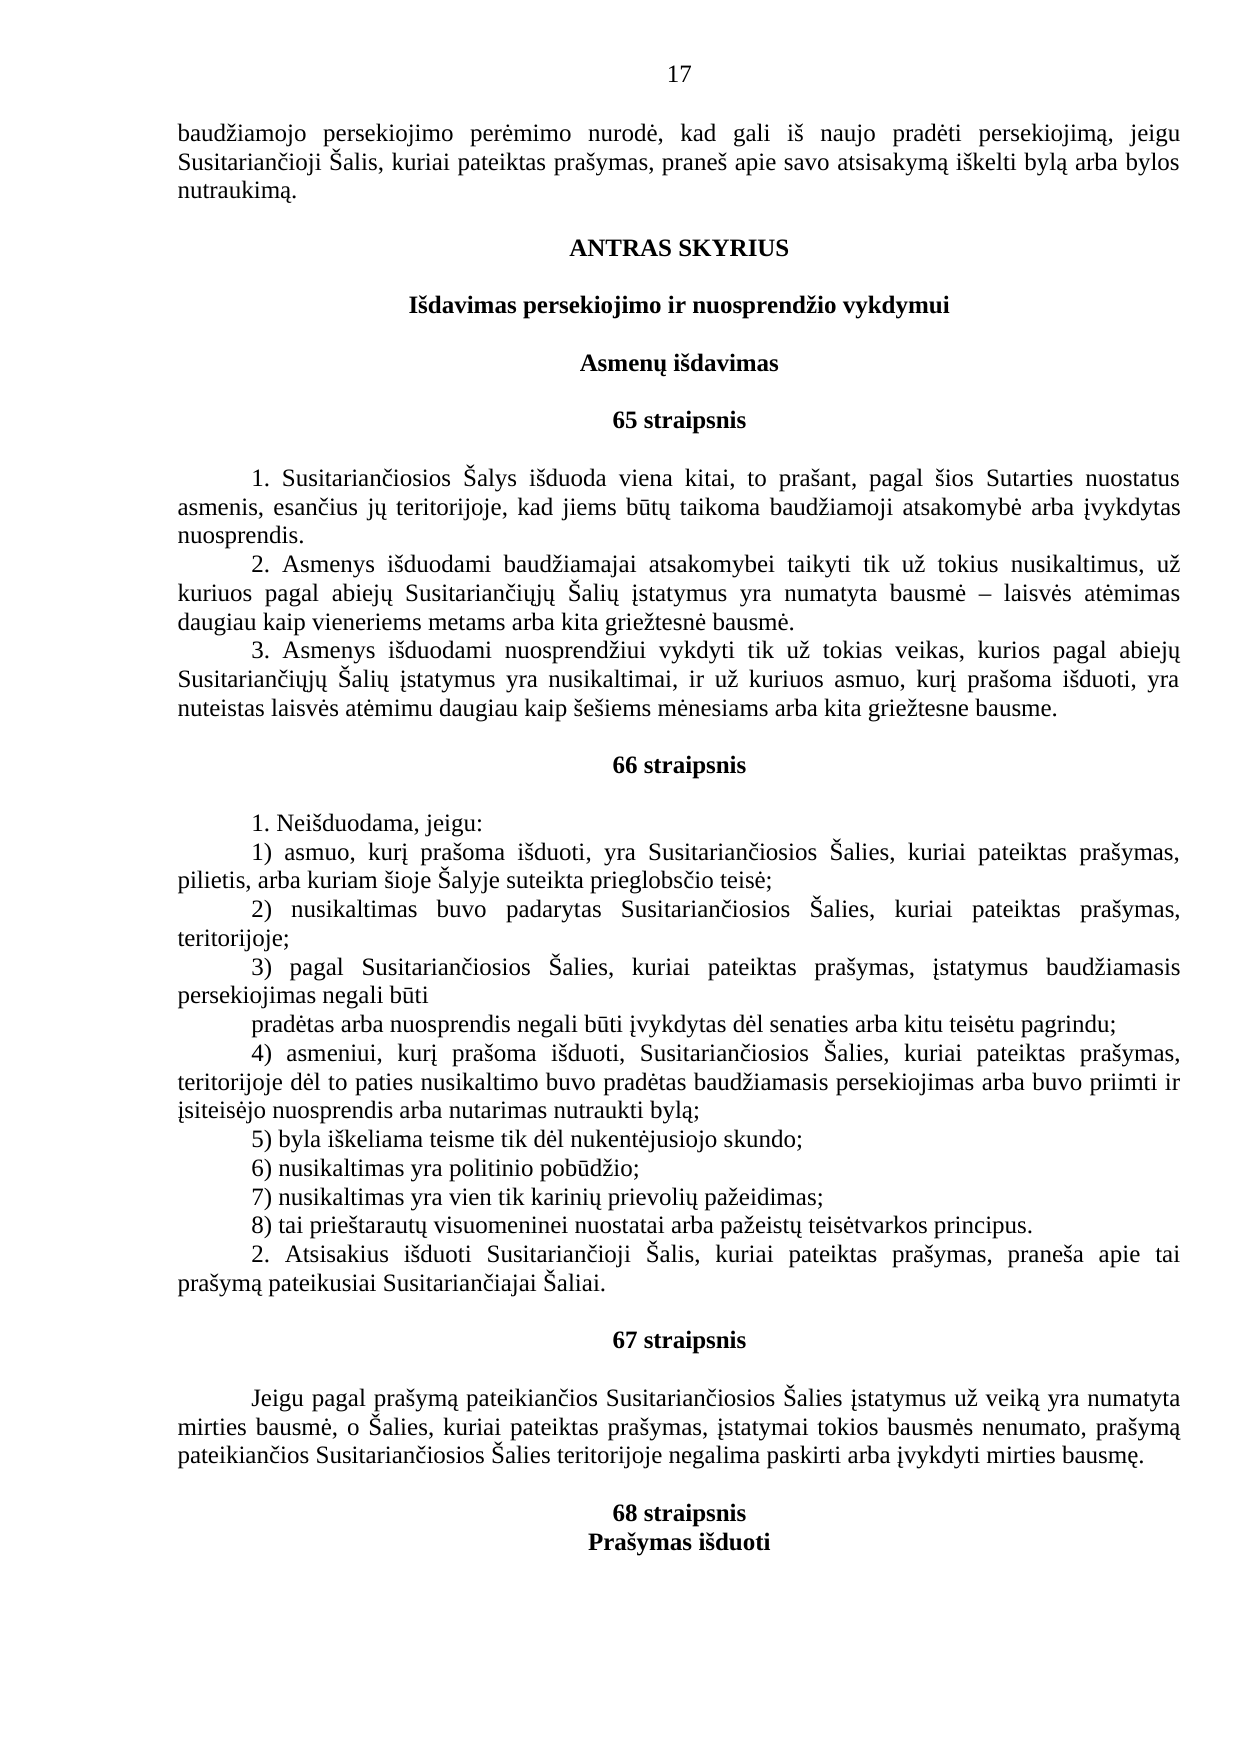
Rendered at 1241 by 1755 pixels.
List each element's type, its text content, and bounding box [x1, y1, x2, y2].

text 2) nusikaltimas buvo padarytas Susitariančiosios Šalies, kuriai pateiktas prašymas, teritorijoje; [177, 894, 1181, 952]
text ANTRAS SKYRIUS [177, 233, 1181, 262]
text 6) nusikaltimas yra politinio pobūdžio; [177, 1153, 1181, 1182]
text 5) byla iškeliama teisme tik dėl nukentėjusiojo skundo; [177, 1124, 1181, 1153]
text pradėtas arba nuosprendis negali būti įvykdytas dėl senaties arba kitu teisėtu pagrindu; [177, 1009, 1181, 1038]
text Išdavimas persekiojimo ir nuosprendžio vykdymui [177, 291, 1181, 319]
text 8) tai prieštarautų visuomeninei nuostatai arba pažeistų teisėtvarkos principus. [177, 1211, 1181, 1239]
text 68 straipsnis [177, 1498, 1181, 1527]
text 1. Neišduodama, jeigu: [177, 808, 1181, 837]
text 7) nusikaltimas yra vien tik karinių prievolių pažeidimas; [177, 1182, 1181, 1211]
text 67 straipsnis [177, 1326, 1181, 1354]
text 3. Asmenys išduodami nuosprendžiui vykdyti tik už tokias veikas, kurios pagal abiejų Susitariančiųjų Šalių įstatymus yra nusikaltimai, ir už kuriuos asmuo, kurį prašoma išduoti, yra nuteistas laisvės atėmimu daugiau kaip šešiems mėnesiams arba kita griežtesne bausme. [177, 636, 1181, 722]
text 2. Asmenys išduodami baudžiamajai atsakomybei taikyti tik už tokius nusikaltimus, už kuriuos pagal abiejų Susitariančiųjų Šalių įstatymus yra numatyta bausmė – laisvės atėmimas daugiau kaip vieneriems metams arba kita griežtesnė bausmė. [177, 549, 1181, 636]
text 3) pagal Susitariančiosios Šalies, kuriai pateiktas prašymas, įstatymus baudžiamasis persekiojimas negali būti [177, 952, 1181, 1009]
text 66 straipsnis [177, 751, 1181, 779]
text 4) asmeniui, kurį prašoma išduoti, Susitariančiosios Šalies, kuriai pateiktas prašymas, teritorijoje dėl to paties nusikaltimo buvo pradėtas baudžiamasis persekiojimas arba buvo priimti ir įsiteisėjo nuosprendis arba nutarimas nutraukti bylą; [177, 1038, 1181, 1124]
text 65 straipsnis [177, 406, 1181, 434]
text Prašymas išduoti [177, 1527, 1181, 1556]
text 1. Susitariančiosios Šalys išduoda viena kitai, to prašant, pagal šios Sutarties nuostatus asmenis, esančius jų teritorijoje, kad jiems būtų taikoma baudžiamoji atsakomybė arba įvykdytas nuosprendis. [177, 463, 1181, 549]
text Asmenų išdavimas [177, 348, 1181, 377]
text baudžiamojo persekiojimo perėmimo nurodė, kad gali iš naujo pradėti persekiojimą, jeigu Susitariančioji Šalis, kuriai pateiktas prašymas, praneš apie savo atsisakymą iškelti bylą arba bylos nutraukimą. [177, 118, 1181, 204]
text 2. Atsisakius išduoti Susitariančioji Šalis, kuriai pateiktas prašymas, praneša apie tai prašymą pateikusiai Susitariančiajai Šaliai. [177, 1239, 1181, 1297]
text Jeigu pagal prašymą pateikiančios Susitariančiosios Šalies įstatymus už veiką yra numatyta mirties bausmė, o Šalies, kuriai pateiktas prašymas, įstatymai tokios bausmės nenumato, prašymą pateikiančios Susitariančiosios Šalies teritorijoje negalima paskirti arba įvykdyti mirties bausmę. [177, 1383, 1181, 1469]
text 1) asmuo, kurį prašoma išduoti, yra Susitariančiosios Šalies, kuriai pateiktas prašymas, pilietis, arba kuriam šioje Šalyje suteikta prieglobsčio teisė; [177, 837, 1181, 894]
